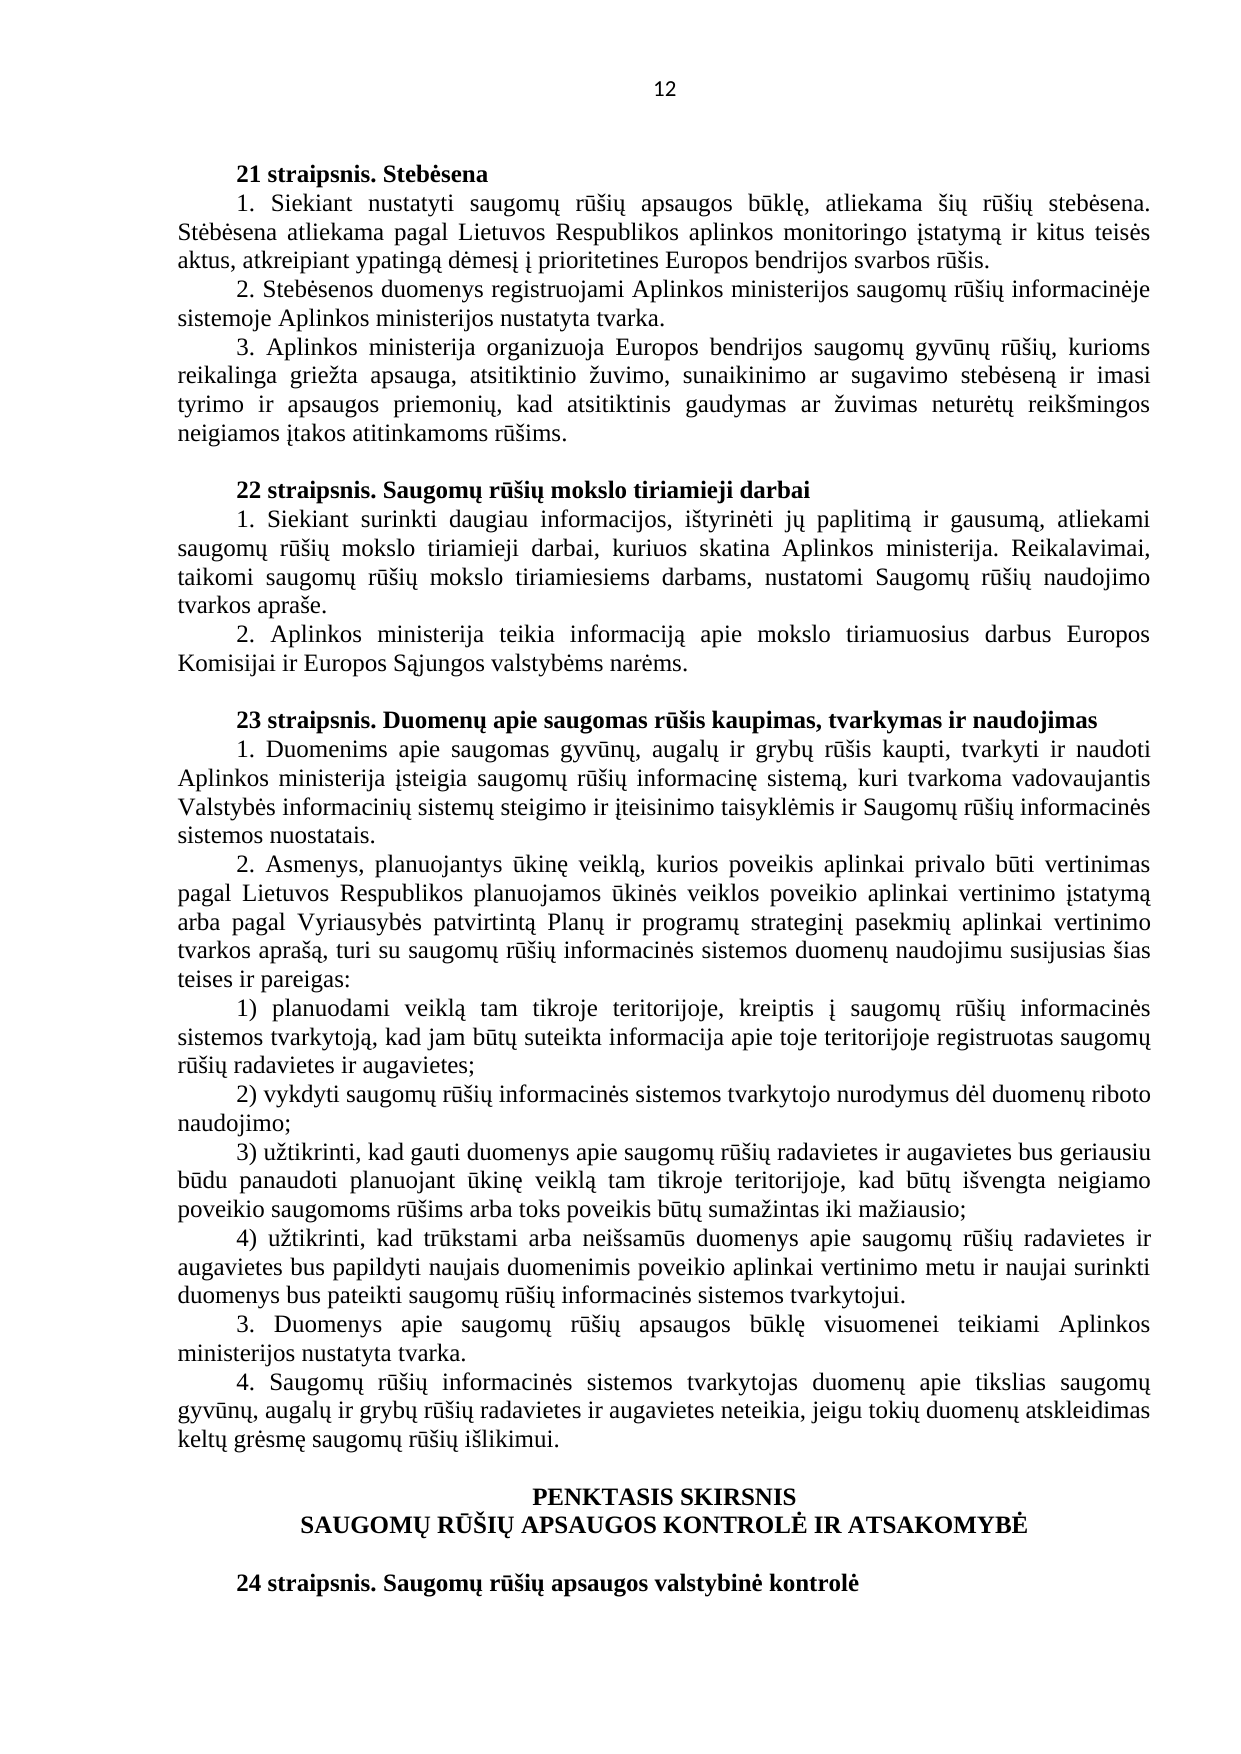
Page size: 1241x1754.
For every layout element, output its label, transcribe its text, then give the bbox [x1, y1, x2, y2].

text 2) vykdyti saugomų rūšių informacinės sistemos tvarkytojo nurodymus dėl duomenų riboto naudojimo; [177, 1079, 1152, 1137]
text PENKTASIS SKIRSNIS [177, 1482, 1152, 1511]
text 21 straipsnis. Stebėsena [177, 159, 1152, 188]
text 2. Stebėsenos duomenys registruojami Aplinkos ministerijos saugomų rūšių informacinėje sistemoje Aplinkos ministerijos nustatyta tvarka. [177, 274, 1152, 332]
text 3. Duomenys apie saugomų rūšių apsaugos būklę visuomenei teikiami Aplinkos ministerijos nustatyta tvarka. [177, 1309, 1152, 1367]
text 23 straipsnis. Duomenų apie saugomas rūšis kaupimas, tvarkymas ir naudojimas [177, 706, 1152, 734]
text 4) užtikrinti, kad trūkstami arba neišsamūs duomenys apie saugomų rūšių radavietes ir augavietes bus papildyti naujais duomenimis poveikio aplinkai vertinimo metu ir naujai surinkti duomenys bus pateikti saugomų rūšių informacinės sistemos tvarkytojui. [177, 1223, 1152, 1309]
text 1) planuodami veiklą tam tikroje teritorijoje, kreiptis į saugomų rūšių informacinės sistemos tvarkytoją, kad jam būtų suteikta informacija apie toje teritorijoje registruotas saugomų rūšių radavietes ir augavietes; [177, 993, 1152, 1079]
text 2. Asmenys, planuojantys ūkinę veiklą, kurios poveikis aplinkai privalo būti vertinimas pagal Lietuvos Respublikos planuojamos ūkinės veiklos poveikio aplinkai vertinimo įstatymą arba pagal Vyriausybės patvirtintą Planų ir programų strateginį pasekmių aplinkai vertinimo tvarkos aprašą, turi su saugomų rūšių informacinės sistemos duomenų naudojimu susijusias šias teises ir pareigas: [177, 849, 1152, 993]
text 24 straipsnis. Saugomų rūšių apsaugos valstybinė kontrolė [177, 1568, 1152, 1597]
text 3. Aplinkos ministerija organizuoja Europos bendrijos saugomų gyvūnų rūšių, kurioms reikalinga griežta apsauga, atsitiktinio žuvimo, sunaikinimo ar sugavimo stebėseną ir imasi tyrimo ir apsaugos priemonių, kad atsitiktinis gaudymas ar žuvimas neturėtų reikšmingos neigiamos įtakos atitinkamoms rūšims. [177, 332, 1152, 447]
text 2. Aplinkos ministerija teikia informaciją apie mokslo tiriamuosius darbus Europos Komisijai ir Europos Sąjungos valstybėms narėms. [177, 619, 1152, 677]
text 3) užtikrinti, kad gauti duomenys apie saugomų rūšių radavietes ir augavietes bus geriausiu būdu panaudoti planuojant ūkinę veiklą tam tikroje teritorijoje, kad būtų išvengta neigiamo poveikio saugomoms rūšims arba toks poveikis būtų sumažintas iki mažiausio; [177, 1137, 1152, 1223]
text 1. Siekiant nustatyti saugomų rūšių apsaugos būklę, atliekama šių rūšių stebėsena. Stėbėsena atliekama pagal Lietuvos Respublikos aplinkos monitoringo įstatymą ir kitus teisės aktus, atkreipiant ypatingą dėmesį į prioritetines Europos bendrijos svarbos rūšis. [177, 188, 1152, 274]
text 22 straipsnis. Saugomų rūšių mokslo tiriamieji darbai [177, 476, 1152, 504]
text 1. Duomenims apie saugomas gyvūnų, augalų ir grybų rūšis kaupti, tvarkyti ir naudoti Aplinkos ministerija įsteigia saugomų rūšių informacinę sistemą, kuri tvarkoma vadovaujantis Valstybės informacinių sistemų steigimo ir įteisinimo taisyklėmis ir Saugomų rūšių informacinės sistemos nuostatais. [177, 734, 1152, 849]
text SAUGOMŲ RŪŠIŲ APSAUGOS KONTROLĖ IR ATSAKOMYBĖ [177, 1511, 1152, 1539]
text 1. Siekiant surinkti daugiau informacijos, ištyrinėti jų paplitimą ir gausumą, atliekami saugomų rūšių mokslo tiriamieji darbai, kuriuos skatina Aplinkos ministerija. Reikalavimai, taikomi saugomų rūšių mokslo tiriamiesiems darbams, nustatomi Saugomų rūšių naudojimo tvarkos apraše. [177, 504, 1152, 619]
text 4. Saugomų rūšių informacinės sistemos tvarkytojas duomenų apie tikslias saugomų gyvūnų, augalų ir grybų rūšių radavietes ir augavietes neteikia, jeigu tokių duomenų atskleidimas keltų grėsmę saugomų rūšių išlikimui. [177, 1367, 1152, 1453]
